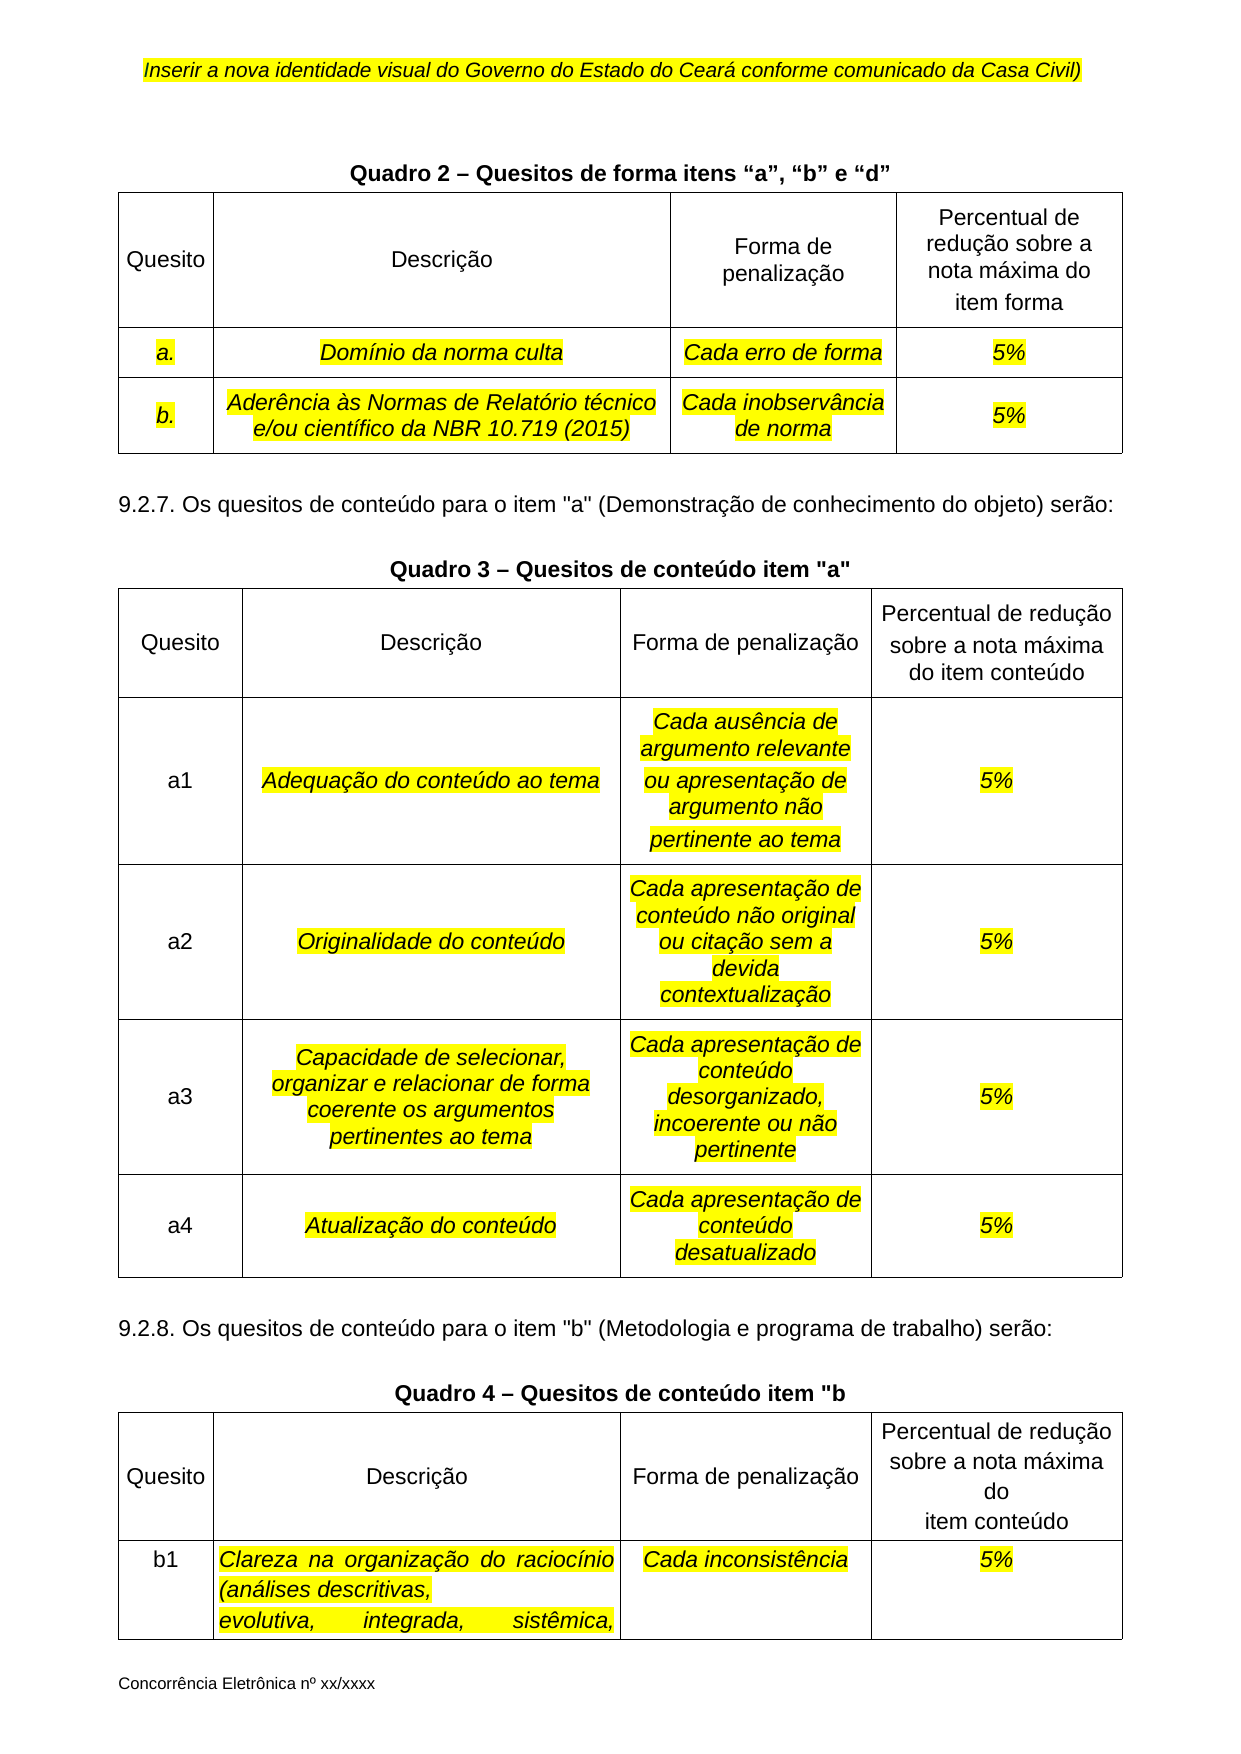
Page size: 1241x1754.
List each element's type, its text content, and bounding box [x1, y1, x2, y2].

table_cell 5% [897, 378, 1122, 453]
table_cell Cada ausência de argumento relevante ou apresentação de argumento não pertinente ao tema [621, 698, 871, 864]
text Quadro 2 – Quesitos de forma itens “a”, “b” e “d” [118, 160, 1122, 186]
table_cell Originalidade do conteúdo [243, 865, 620, 1019]
table_header Descrição [243, 589, 620, 697]
table_header Quesito [119, 1413, 213, 1540]
table_cell Capacidade de selecionar, organizar e relacionar de forma coerente os argumentos pertinentes ao tema [243, 1020, 620, 1174]
table_header Percentual de redução sobre a nota máxima do item conteúdo [872, 589, 1122, 697]
text Quadro 3 – Quesitos de conteúdo item "a" [118, 556, 1122, 582]
table_cell a3 [119, 1020, 242, 1174]
table_cell 5% [872, 698, 1122, 864]
table_cell a2 [119, 865, 242, 1019]
text 9.2.8. Os quesitos de conteúdo para o item "b" (Metodologia e programa de trabalho) serão: [118, 1315, 1122, 1341]
table_header Descrição [214, 193, 670, 327]
table_header Forma de penalização [621, 1413, 871, 1540]
table_cell 5% [872, 1541, 1122, 1639]
table_cell 5% [897, 328, 1122, 377]
table_header Quesito [119, 589, 242, 697]
table_header Quesito [119, 193, 213, 327]
table_cell Cada erro de forma [671, 328, 896, 377]
table_cell Aderência às Normas de Relatório técnico e/ou científico da NBR 10.719 (2015) [214, 378, 670, 453]
table_cell Cada inconsistência [621, 1541, 871, 1639]
table_cell Cada apresentação de conteúdo desorganizado, incoerente ou não pertinente [621, 1020, 871, 1174]
table_cell Cada inobservância de norma [671, 378, 896, 453]
table_cell 5% [872, 1175, 1122, 1277]
table_cell a1 [119, 698, 242, 864]
table_cell Cada apresentação de conteúdo não original ou citação sem a devida contextualização [621, 865, 871, 1019]
table_cell Clareza na organização do raciocínio (análises descritivas, evolutiva, integrada, sistêmica, [214, 1541, 620, 1639]
text Quadro 4 – Quesitos de conteúdo item "b [118, 1379, 1122, 1406]
table_cell a. [119, 328, 213, 377]
text 9.2.7. Os quesitos de conteúdo para o item "a" (Demonstração de conhecimento do objeto) serão: [118, 491, 1122, 518]
table_cell Atualização do conteúdo [243, 1175, 620, 1277]
table_cell b. [119, 378, 213, 453]
table_header Forma de penalização [671, 193, 896, 327]
table_cell Cada apresentação de conteúdo desatualizado [621, 1175, 871, 1277]
table_header Percentual de redução sobre a nota máxima do item forma [897, 193, 1122, 327]
table_cell Domínio da norma culta [214, 328, 670, 377]
table_cell 5% [872, 1020, 1122, 1174]
table_header Forma de penalização [621, 589, 871, 697]
table_header Percentual de redução sobre a nota máxima do item conteúdo [872, 1413, 1122, 1540]
table_cell a4 [119, 1175, 242, 1277]
table_cell 5% [872, 865, 1122, 1019]
table_cell Adequação do conteúdo ao tema [243, 698, 620, 864]
table_header Descrição [214, 1413, 620, 1540]
table_cell b1 [119, 1541, 213, 1639]
